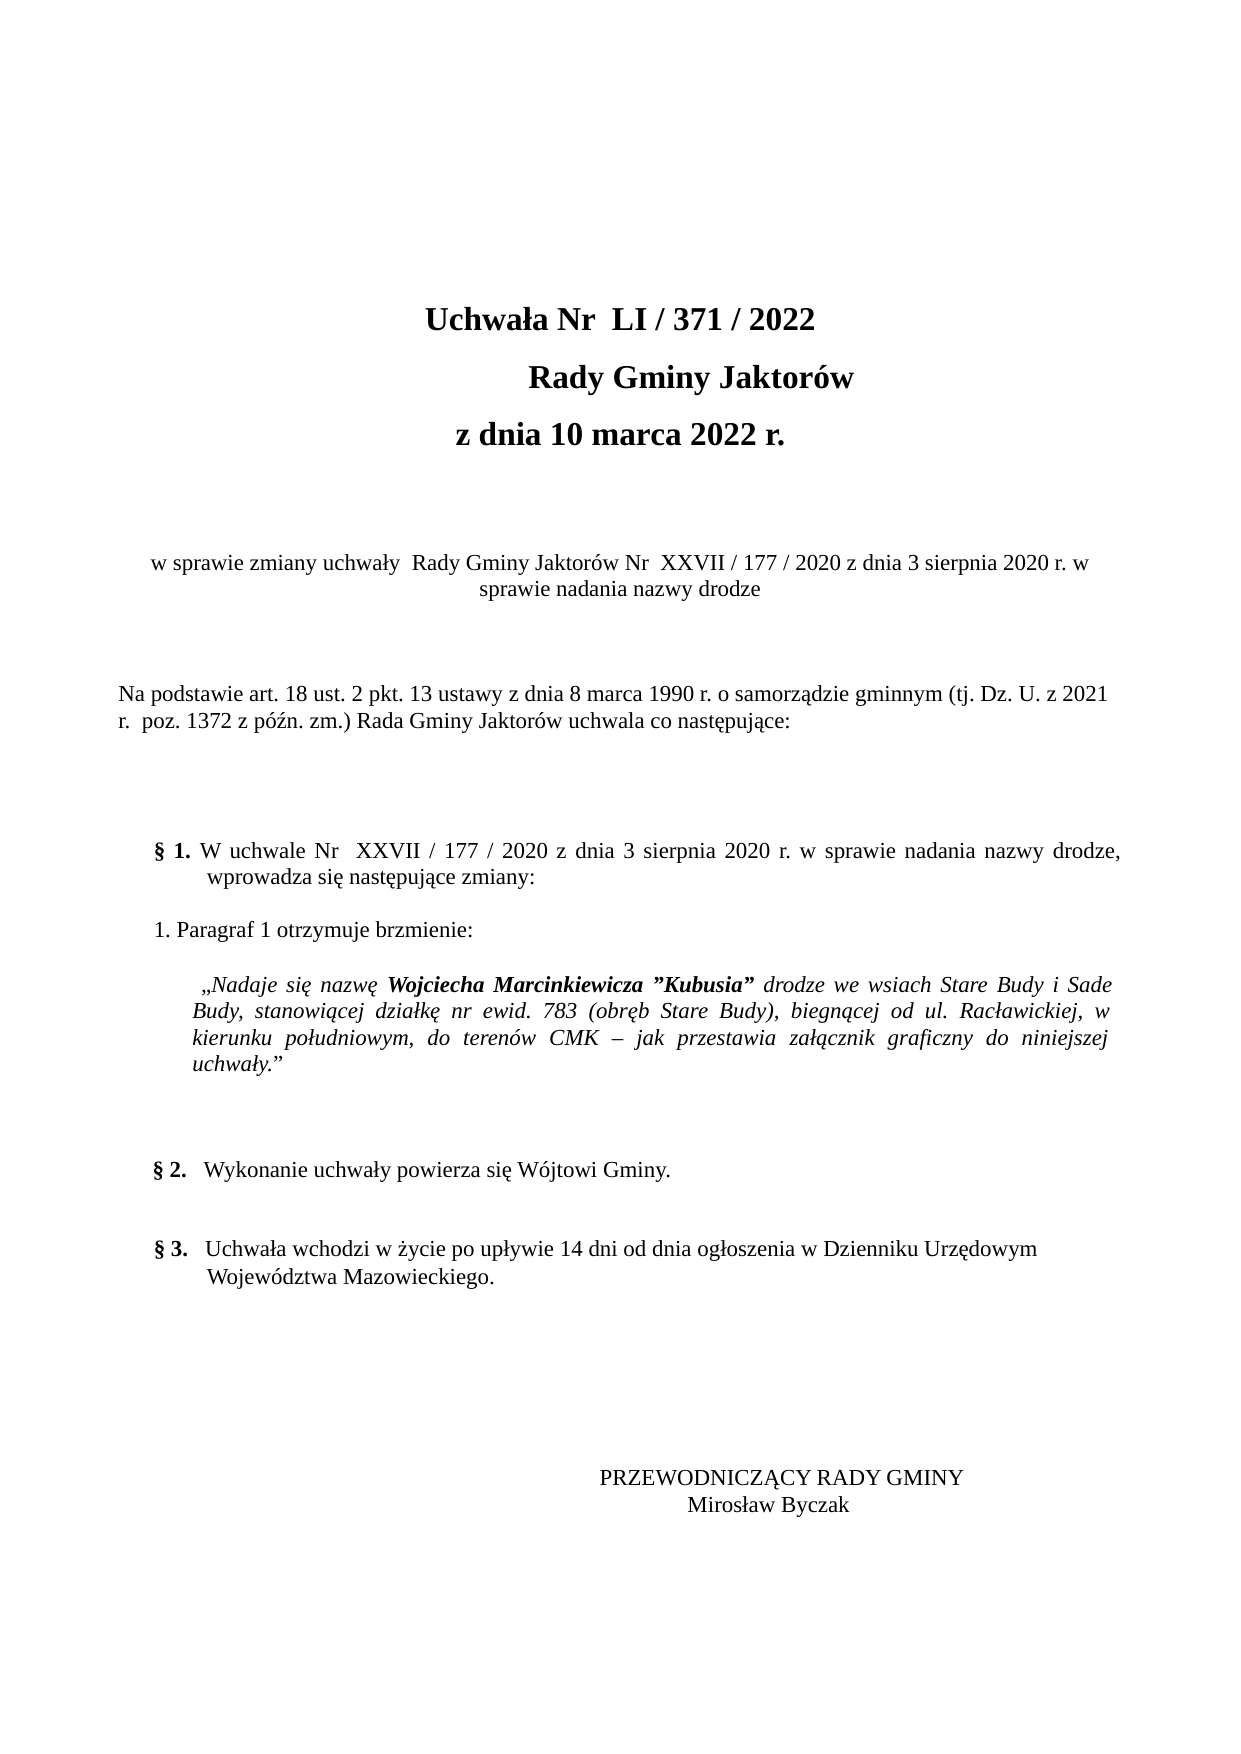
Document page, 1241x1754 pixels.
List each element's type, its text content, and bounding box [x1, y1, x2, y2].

text § 1. W uchwale Nr XXVII / 177 / 2020 z dnia 3 sierpnia 2020 r. w sprawie nadania nazwy drodze, wprowadza się następujące zmiany: [153, 837, 1122, 890]
text § 2. Wykonanie uchwały powierza się Wójtowi Gminy. [118, 1156, 1122, 1182]
text Uchwała Nr LI / 371 / 2022 [118, 299, 1122, 338]
text Rady Gminy Jaktorów [118, 357, 1122, 395]
text 1. Paragraf 1 otrzymuje brzmienie: [153, 916, 1122, 942]
text z dnia 10 marca 2022 r. [118, 414, 1122, 453]
text Mirosław Byczak [156, 1491, 1122, 1517]
text w sprawie zmiany uchwały Rady Gminy Jaktorów Nr XXVII / 177 / 2020 z dnia 3 sierpnia 2020 r. w sprawie nadania nazwy drodze [118, 548, 1122, 601]
text „Nadaje się nazwę Wojciecha Marcinkiewicza ”Kubusia” drodze we wsiach Stare Budy i Sade Budy, stanowiącej działkę nr ewid. 783 (obręb Stare Budy), biegnącej od ul. Racławickiej, w kierunku południowym, do terenów CMK – jak przestawia załącznik graficzny do niniejszej uchwały.” [118, 971, 1122, 1077]
text § 3. Uchwała wchodzi w życie po upływie 14 dni od dnia ogłoszenia w Dzienniku Urzędowym Województwa Mazowieckiego. [153, 1235, 1122, 1290]
text PRZEWODNICZĄCY RADY GMINY [156, 1462, 1122, 1491]
text Na podstawie art. 18 ust. 2 pkt. 13 ustawy z dnia 8 marca 1990 r. o samorządzie gminnym (tj. Dz. U. z 2021 r. poz. 1372 z późn. zm.) Rada Gminy Jaktorów uchwala co następujące: [118, 680, 1122, 733]
